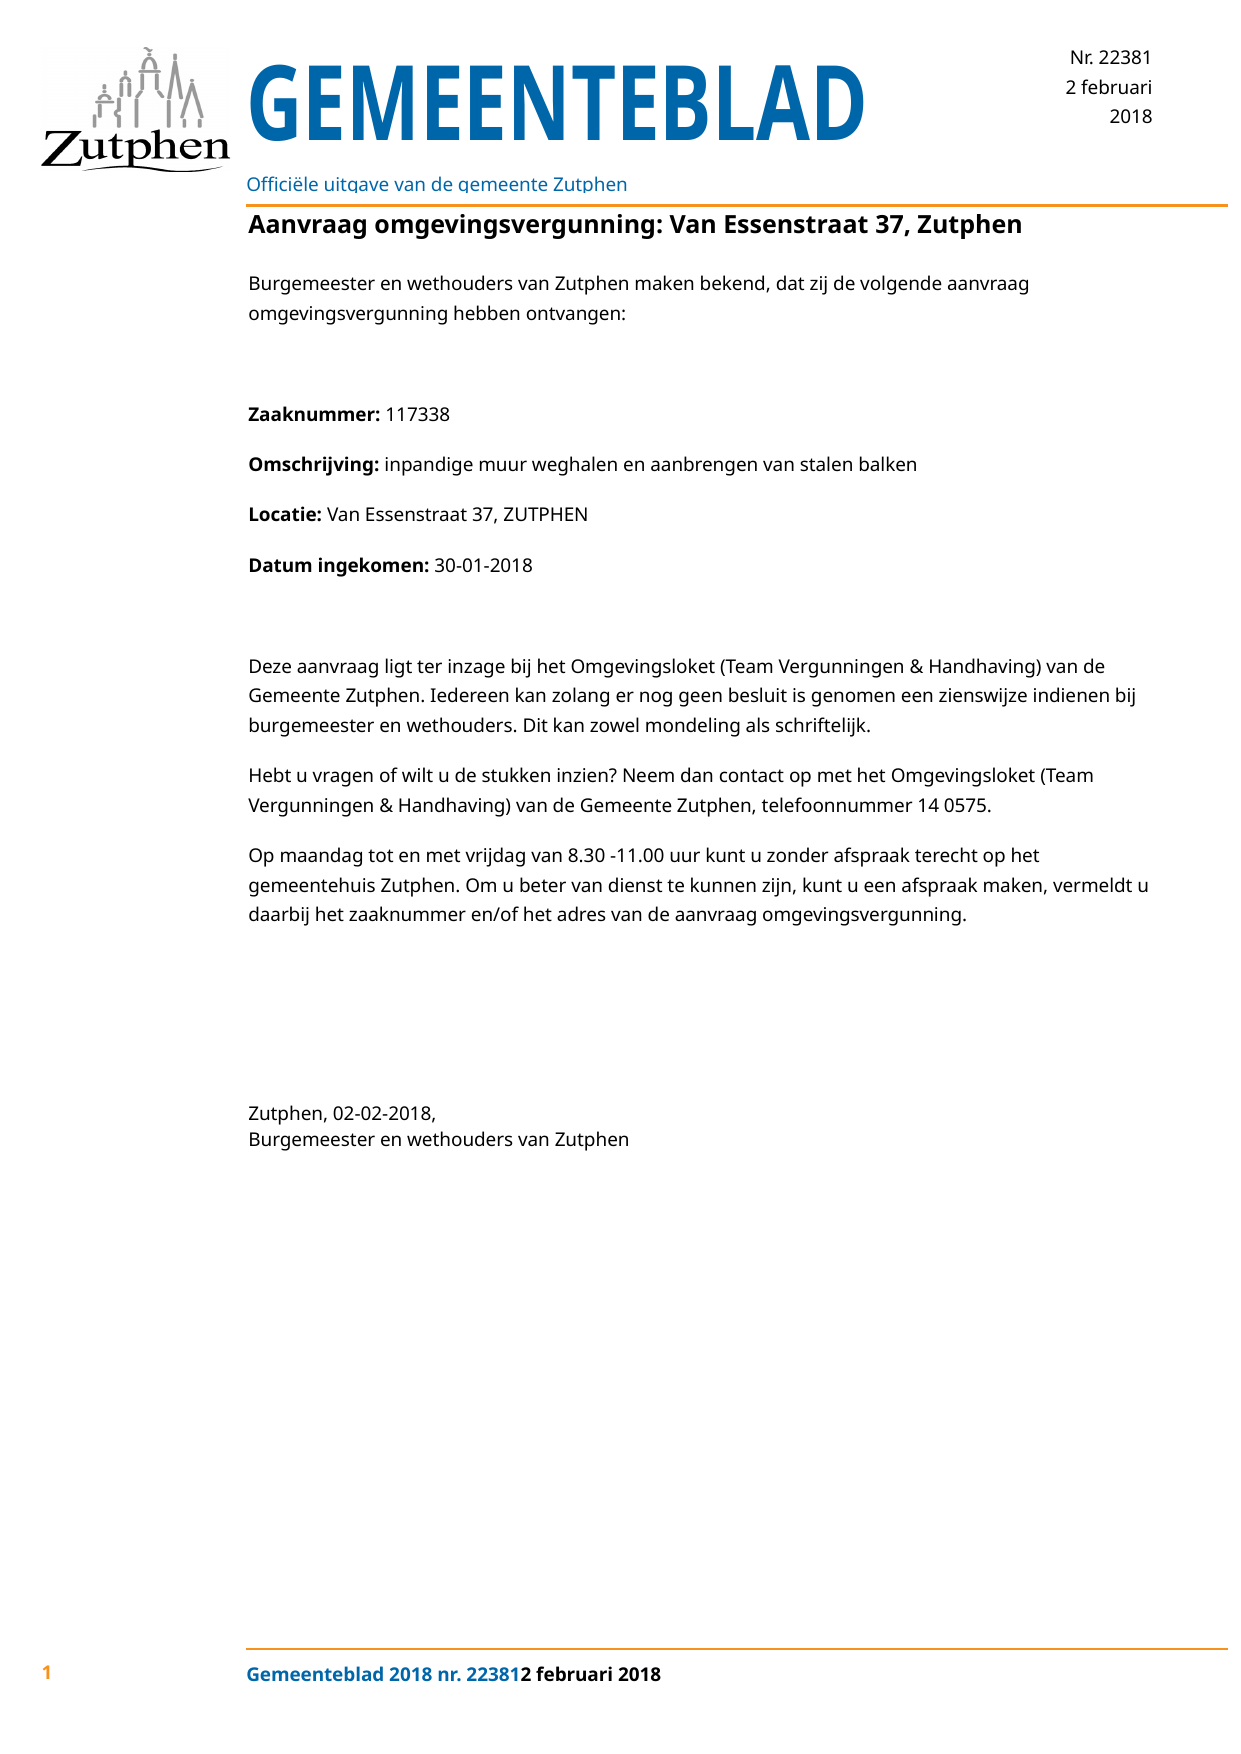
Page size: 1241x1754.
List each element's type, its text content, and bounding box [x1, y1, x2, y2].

picture [41, 47, 231, 172]
text Deze aanvraag ligt ter inzage bij het Omgevingsloket (Team Vergunningen & Handhaving) van de Gemeente Zutphen. Iedereen kan zolang er nog geen besluit is genomen een zienswijze indienen bij burgemeester en wethouders. Dit kan zowel mondeling als schriftelijk. [248, 653, 1152, 738]
text Aanvraag omgevingsvergunning: Van Essenstraat 37, Zutphen [248, 207, 1152, 241]
text Op maandag tot en met vrijdag van 8.30 -11.00 uur kunt u zonder afspraak terecht op het gemeentehuis Zutphen. Om u beter van dienst te kunnen zijn, kunt u een afspraak maken, vermeldt u daarbij het zaaknummer en/of het adres van de aanvraag omgevingsvergunning. [248, 842, 1152, 927]
text Burgemeester en wethouders van Zutphen maken bekend, dat zij de volgende aanvraag omgevingsvergunning hebben ontvangen: [248, 270, 1152, 326]
text Datum ingekomen: 30-01-2018 [248, 552, 1152, 578]
text Hebt u vragen of wilt u de stukken inzien? Neem dan contact op met het Omgevingsloket (Team Vergunningen & Handhaving) van de Gemeente Zutphen, telefoonnummer 14 0575. [248, 762, 1152, 818]
text Burgemeester en wethouders van Zutphen [248, 1126, 1152, 1152]
text Locatie: Van Essenstraat 37, ZUTPHEN [248, 502, 1152, 527]
text Omschrijving: inpandige muur weghalen en aanbrengen van stalen balken [248, 451, 1152, 477]
text Zutphen, 02-02-2018, [248, 1101, 1152, 1126]
text Zaaknummer: 117338 [248, 401, 1152, 426]
